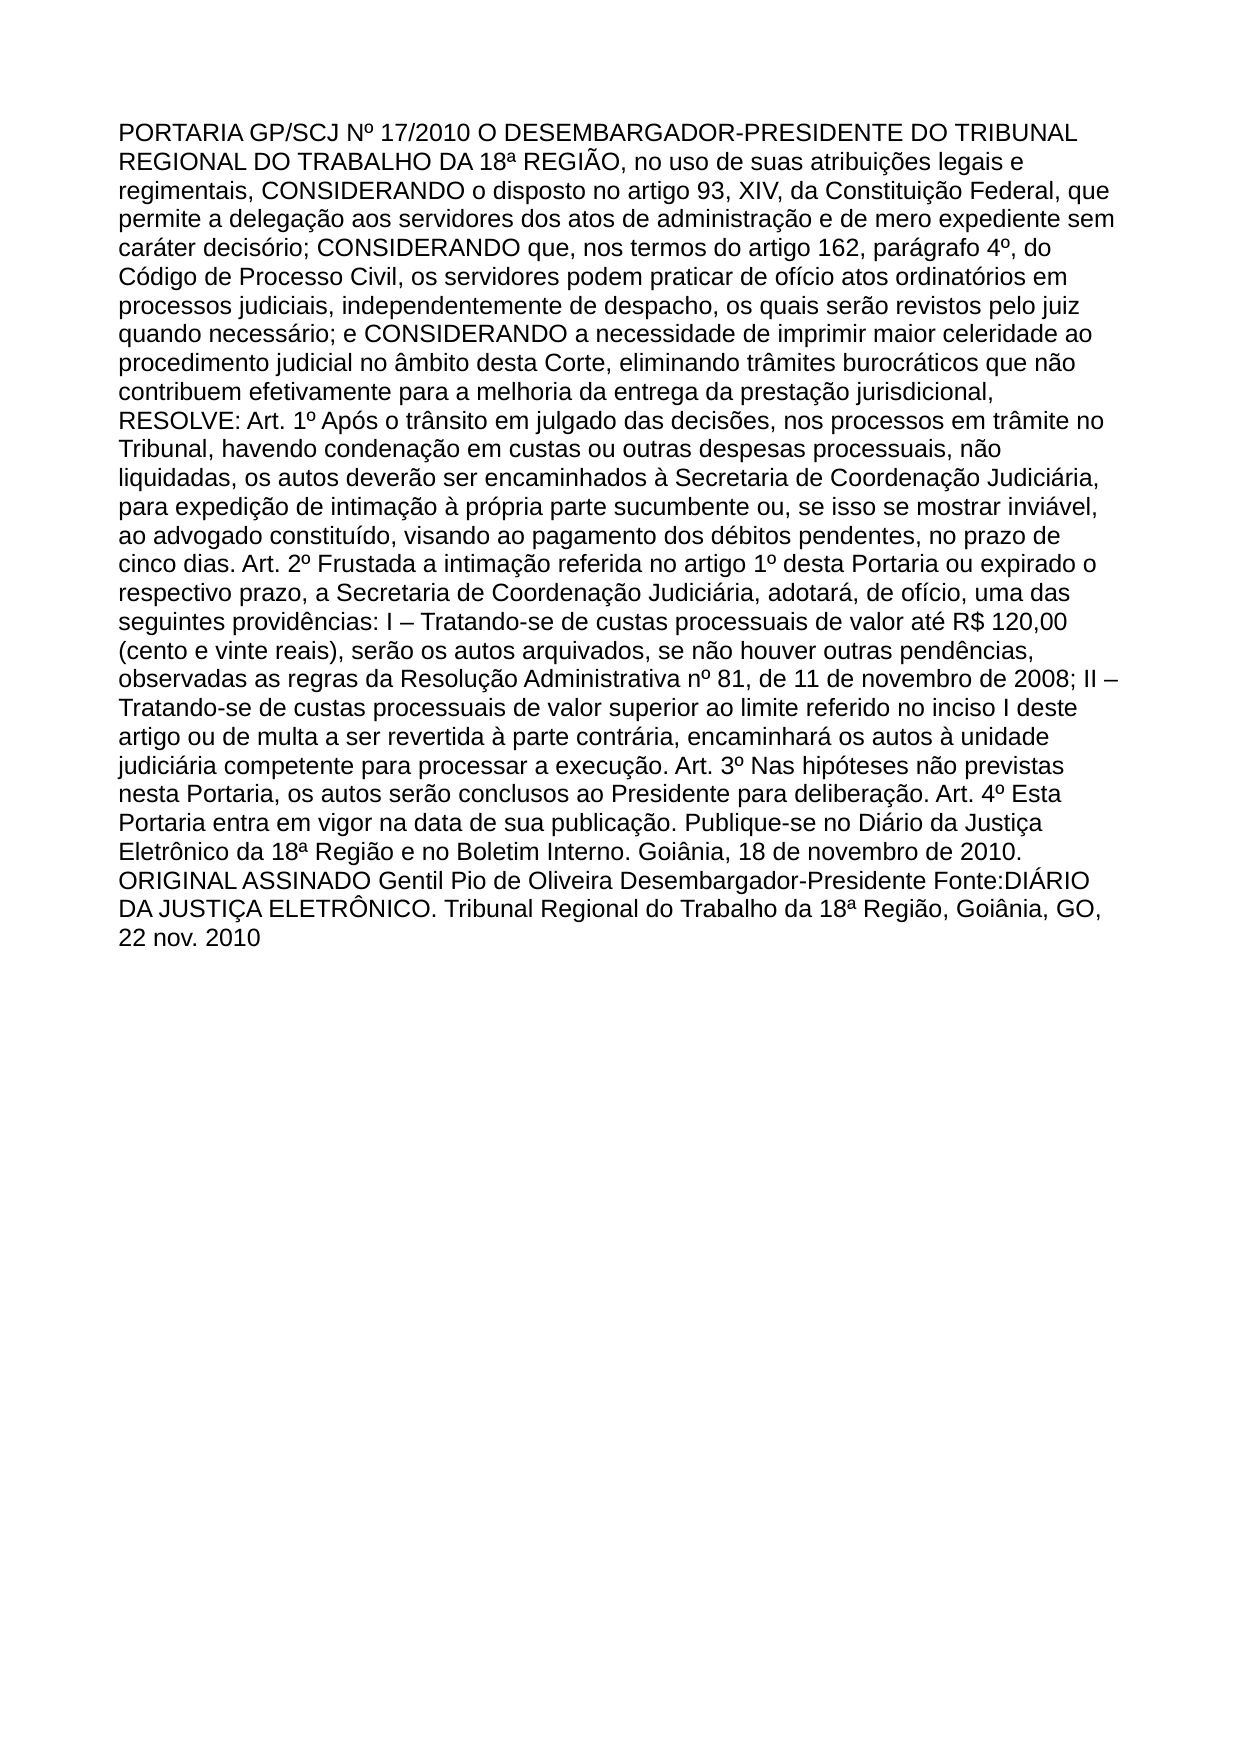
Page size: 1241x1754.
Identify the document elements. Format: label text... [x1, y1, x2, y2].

text PORTARIA GP/SCJ Nº 17/2010 O DESEMBARGADOR-PRESIDENTE DO TRIBUNAL REGIONAL DO TRABALHO DA 18ª REGIÃO, no uso de suas atribuições legais e regimentais, CONSIDERANDO o disposto no artigo 93, XIV, da Constituição Federal, que permite a delegação aos servidores dos atos de administração e de mero expediente sem caráter decisório; CONSIDERANDO que, nos termos do artigo 162, parágrafo 4º, do Código de Processo Civil, os servidores podem praticar de ofício atos ordinatórios em processos judiciais, independentemente de despacho, os quais serão revistos pelo juiz quando necessário; e CONSIDERANDO a necessidade de imprimir maior celeridade ao procedimento judicial no âmbito desta Corte, eliminando trâmites burocráticos que não contribuem efetivamente para a melhoria da entrega da prestação jurisdicional, RESOLVE: Art. 1º Após o trânsito em julgado das decisões, nos processos em trâmite no Tribunal, havendo condenação em custas ou outras despesas processuais, não liquidadas, os autos deverão ser encaminhados à Secretaria de Coordenação Judiciária, para expedição de intimação à própria parte sucumbente ou, se isso se mostrar inviável, ao advogado constituído, visando ao pagamento dos débitos pendentes, no prazo de cinco dias. Art. 2º Frustada a intimação referida no artigo 1º desta Portaria ou expirado o respectivo prazo, a Secretaria de Coordenação Judiciária, adotará, de ofício, uma das seguintes providências: I – Tratando-se de custas processuais de valor até R$ 120,00 (cento e vinte reais), serão os autos arquivados, se não houver outras pendências, observadas as regras da Resolução Administrativa nº 81, de 11 de novembro de 2008; II – Tratando-se de custas processuais de valor superior ao limite referido no inciso I deste artigo ou de multa a ser revertida à parte contrária, encaminhará os autos à unidade judiciária competente para processar a execução. Art. 3º Nas hipóteses não previstas nesta Portaria, os autos serão conclusos ao Presidente para deliberação. Art. 4º Esta Portaria entra em vigor na data de sua publicação. Publique-se no Diário da Justiça Eletrônico da 18ª Região e no Boletim Interno. Goiânia, 18 de novembro de 2010. ORIGINAL ASSINADO Gentil Pio de Oliveira Desembargador-Presidente Fonte:DIÁRIO DA JUSTIÇA ELETRÔNICO. Tribunal Regional do Trabalho da 18ª Região, Goiânia, GO, 22 nov. 2010 [118, 118, 1122, 952]
